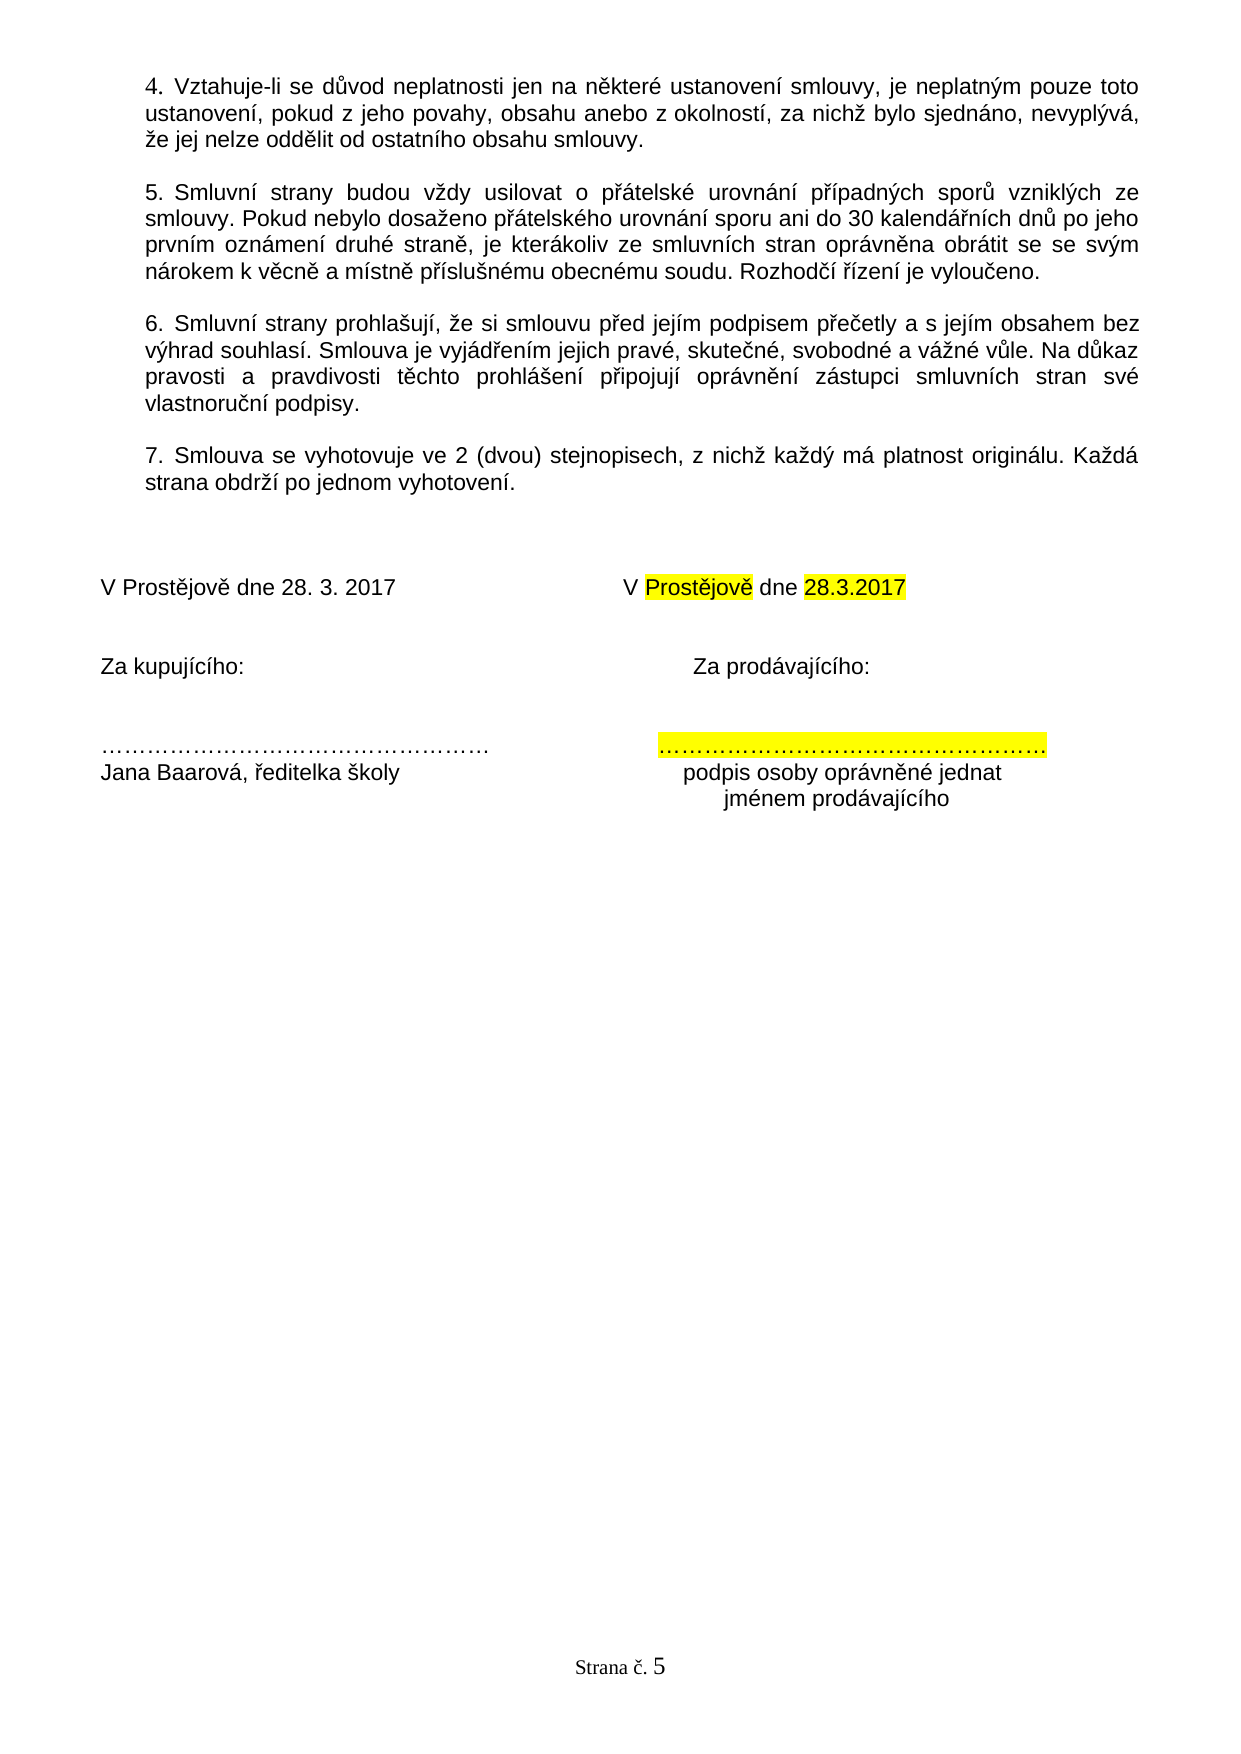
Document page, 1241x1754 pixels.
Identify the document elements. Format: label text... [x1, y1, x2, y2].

list Vztahuje-li se důvod neplatnosti jen na některé ustanovení smlouvy, je neplatným pouze toto ustanovení, pokud z jeho povahy, obsahu anebo z okolností, za nichž bylo sjednáno, nevyplývá, že jej nelze oddělit od ostatního obsahu smlouvy. [145, 71, 1140, 152]
list Smlouva se vyhotovuje ve 2 (dvou) stejnopisech, z nichž každý má platnost originálu. Každá strana obdrží po jednom vyhotovení. [145, 442, 1140, 495]
text Jana Baarová, ředitelka školy podpis osoby oprávněné jednat [100, 758, 1140, 785]
text …………………………………………… …………………………………………… [100, 732, 1140, 758]
list Smluvní strany prohlašují, že si smlouvu před jejím podpisem přečetly a s jejím obsahem bez výhrad souhlasí. Smlouva je vyjádřením jejich pravé, skutečné, svobodné a vážné vůle. Na důkaz pravosti a pravdivosti těchto prohlášení připojují oprávnění zástupci smluvních stran své vlastnoruční podpisy. [145, 310, 1140, 416]
text V Prostějově dne 28. 3. 2017 V Prostějově dne 28.3.2017 [100, 574, 1140, 600]
list Smluvní strany budou vždy usilovat o přátelské urovnání případných sporů vzniklých ze smlouvy. Pokud nebylo dosaženo přátelského urovnání sporu ani do 30 kalendářních dnů po jeho prvním oznámení druhé straně, je kterákoliv ze smluvních stran oprávněna obrátit se se svým nárokem k věcně a místně příslušnému obecnému soudu. Rozhodčí řízení je vyloučeno. [145, 179, 1140, 284]
text Za kupujícího: Za prodávajícího: [100, 653, 1140, 679]
text jménem prodávajícího [100, 785, 1140, 811]
